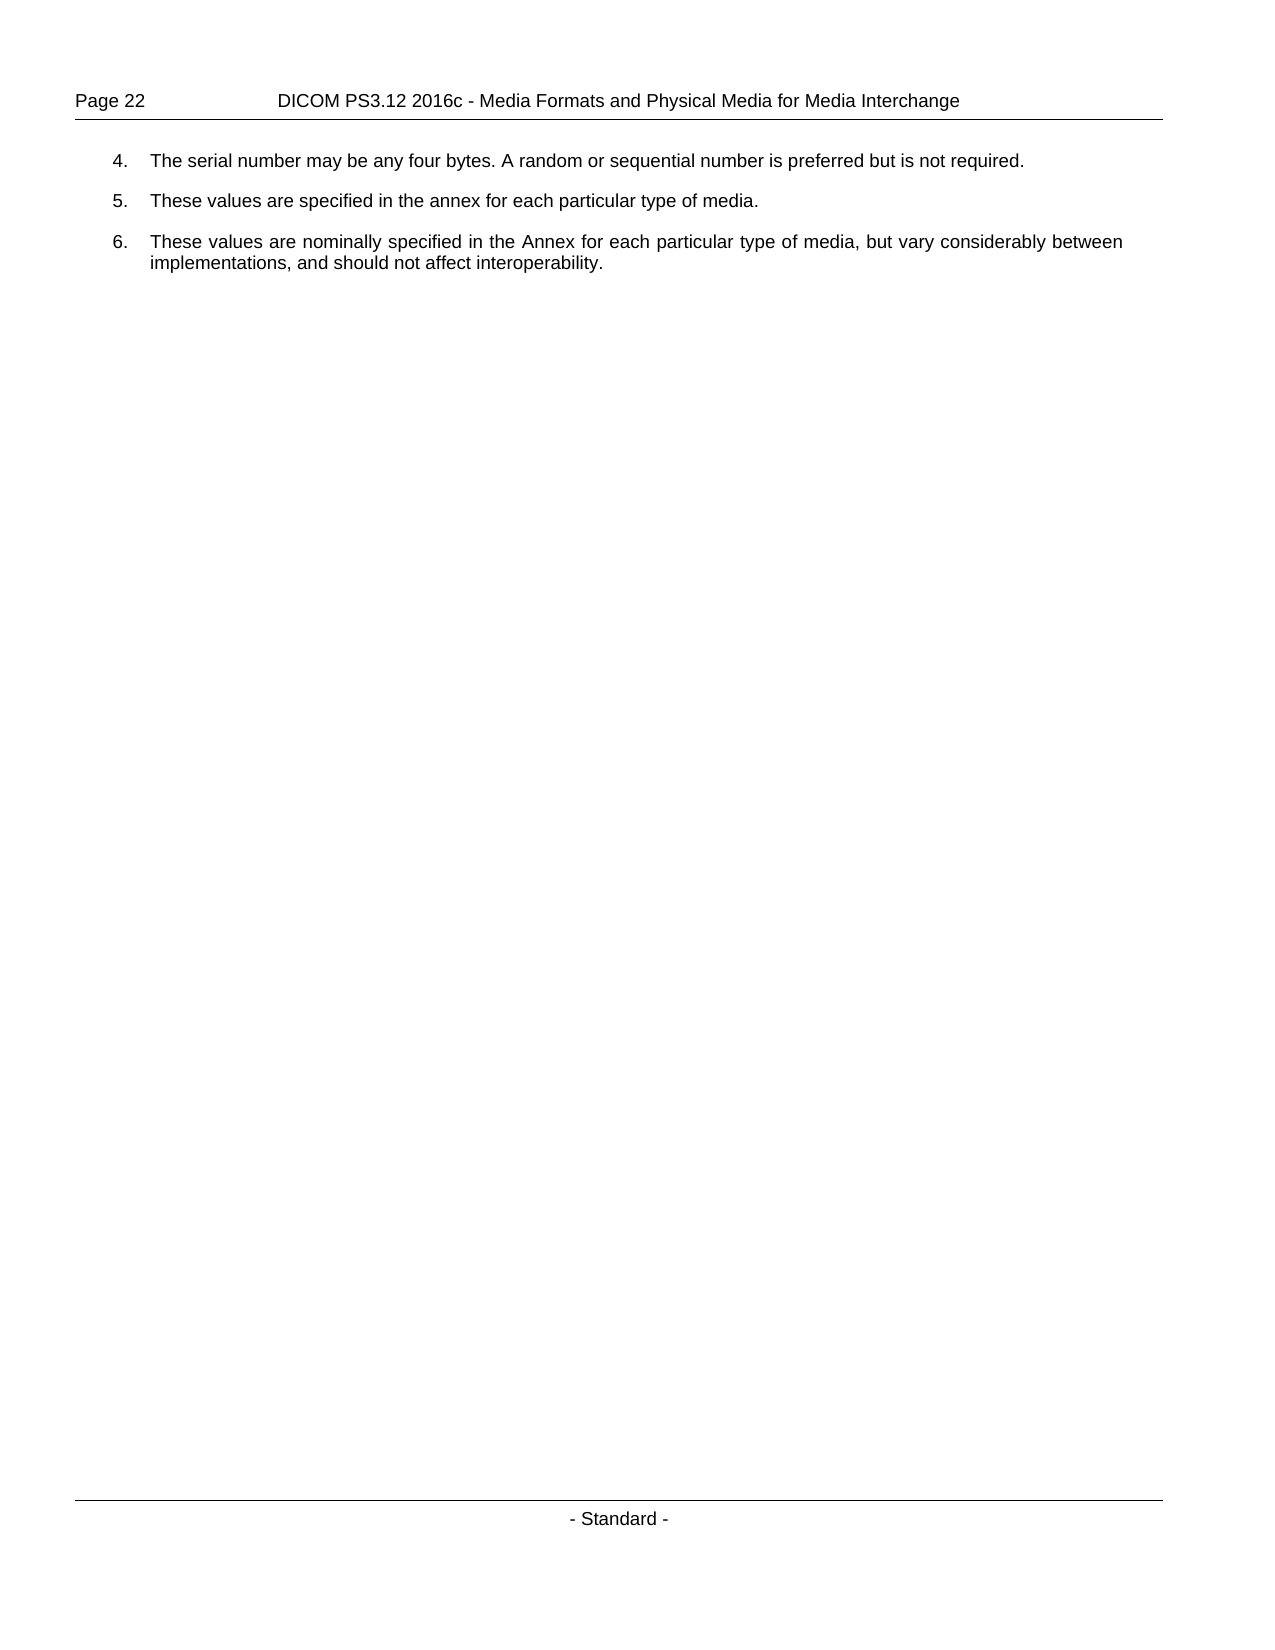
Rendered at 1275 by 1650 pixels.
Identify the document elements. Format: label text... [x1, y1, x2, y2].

list The serial number may be any four bytes. A random or sequential number is preferred but is not required. [112, 150, 1125, 172]
list These values are specified in the annex for each particular type of media. [112, 190, 1125, 212]
list These values are nominally specified in the Annex for each particular type of media, but vary considerably between implementations, and should not affect interoperability. [112, 231, 1125, 274]
